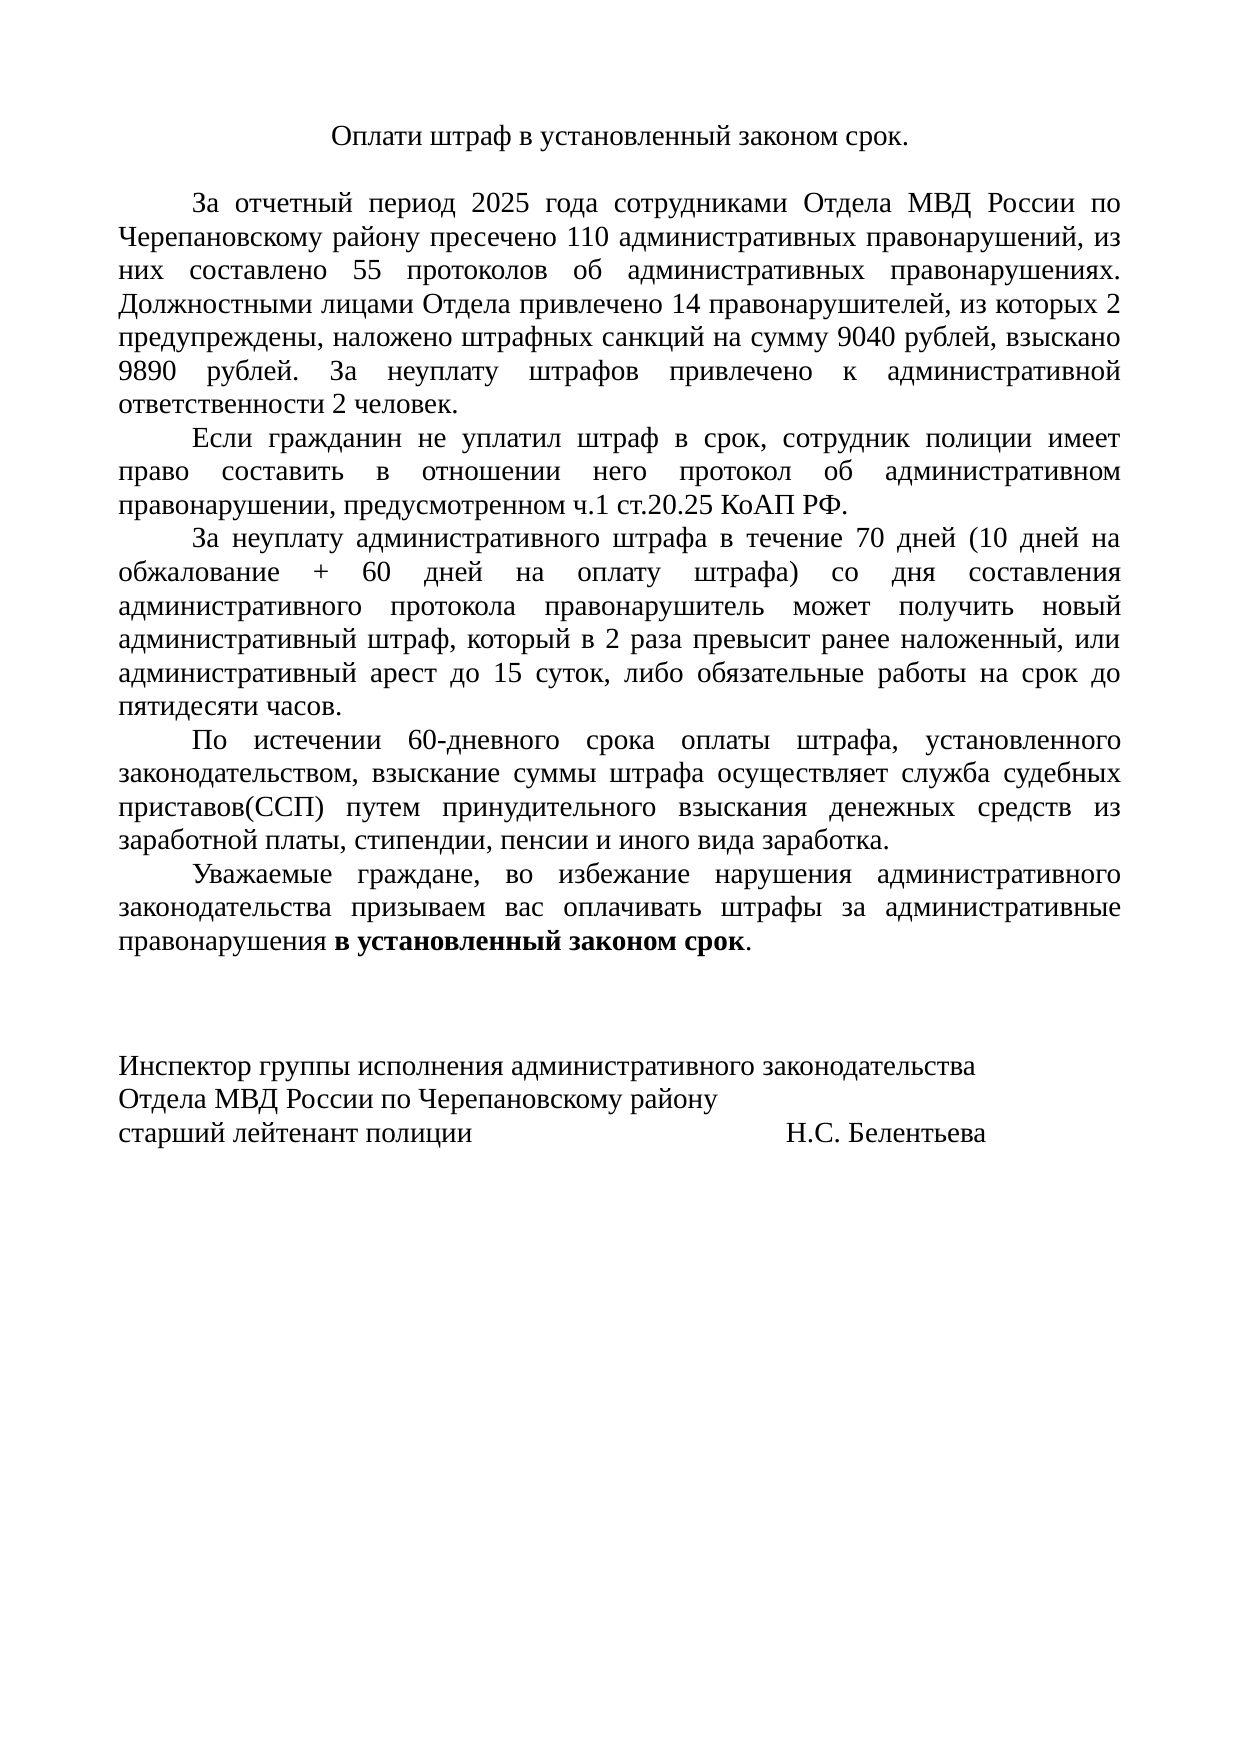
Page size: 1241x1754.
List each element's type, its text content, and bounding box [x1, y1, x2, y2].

text старший лейтенант полиции Н.С. Белентьева [118, 1115, 1122, 1148]
text Если гражданин не уплатил штраф в срок, сотрудник полиции имеет право составить в отношении него протокол об административном правонарушении, предусмотренном ч.1 ст.20.25 КоАП РФ. [118, 420, 1122, 521]
text Инспектор группы исполнения административного законодательства [118, 1048, 1122, 1081]
text За неуплату административного штрафа в течение 70 дней (10 дней на обжалование + 60 дней на оплату штрафа) со дня составления административного протокола правонарушитель может получить новый административный штраф, который в 2 раза превысит ранее наложенный, или административный арест до 15 суток, либо обязательные работы на срок до пятидесяти часов. [118, 521, 1122, 722]
text По истечении 60-дневного срока оплаты штрафа, установленного законодательством, взыскание суммы штрафа осуществляет служба судебных приставов(ССП) путем принудительного взыскания денежных средств из заработной платы, стипендии, пенсии и иного вида заработка. [118, 722, 1122, 856]
text Уважаемые граждане, во избежание нарушения административного законодательства призываем вас оплачивать штрафы за административные правонарушения в установленный законом срок. [118, 856, 1122, 957]
text Оплати штраф в установленный законом срок. [118, 118, 1122, 152]
text Отдела МВД России по Черепановскому району [118, 1081, 1122, 1115]
text За отчетный период 2025 года сотрудниками Отдела МВД России по Черепановскому району пресечено 110 административных правонарушений, из них составлено 55 протоколов об административных правонарушениях. Должностными лицами Отдела привлечено 14 правонарушителей, из которых 2 предупреждены, наложено штрафных санкций на сумму 9040 рублей, взыскано 9890 рублей. За неуплату штрафов привлечено к административной ответственности 2 человек. [118, 185, 1122, 420]
